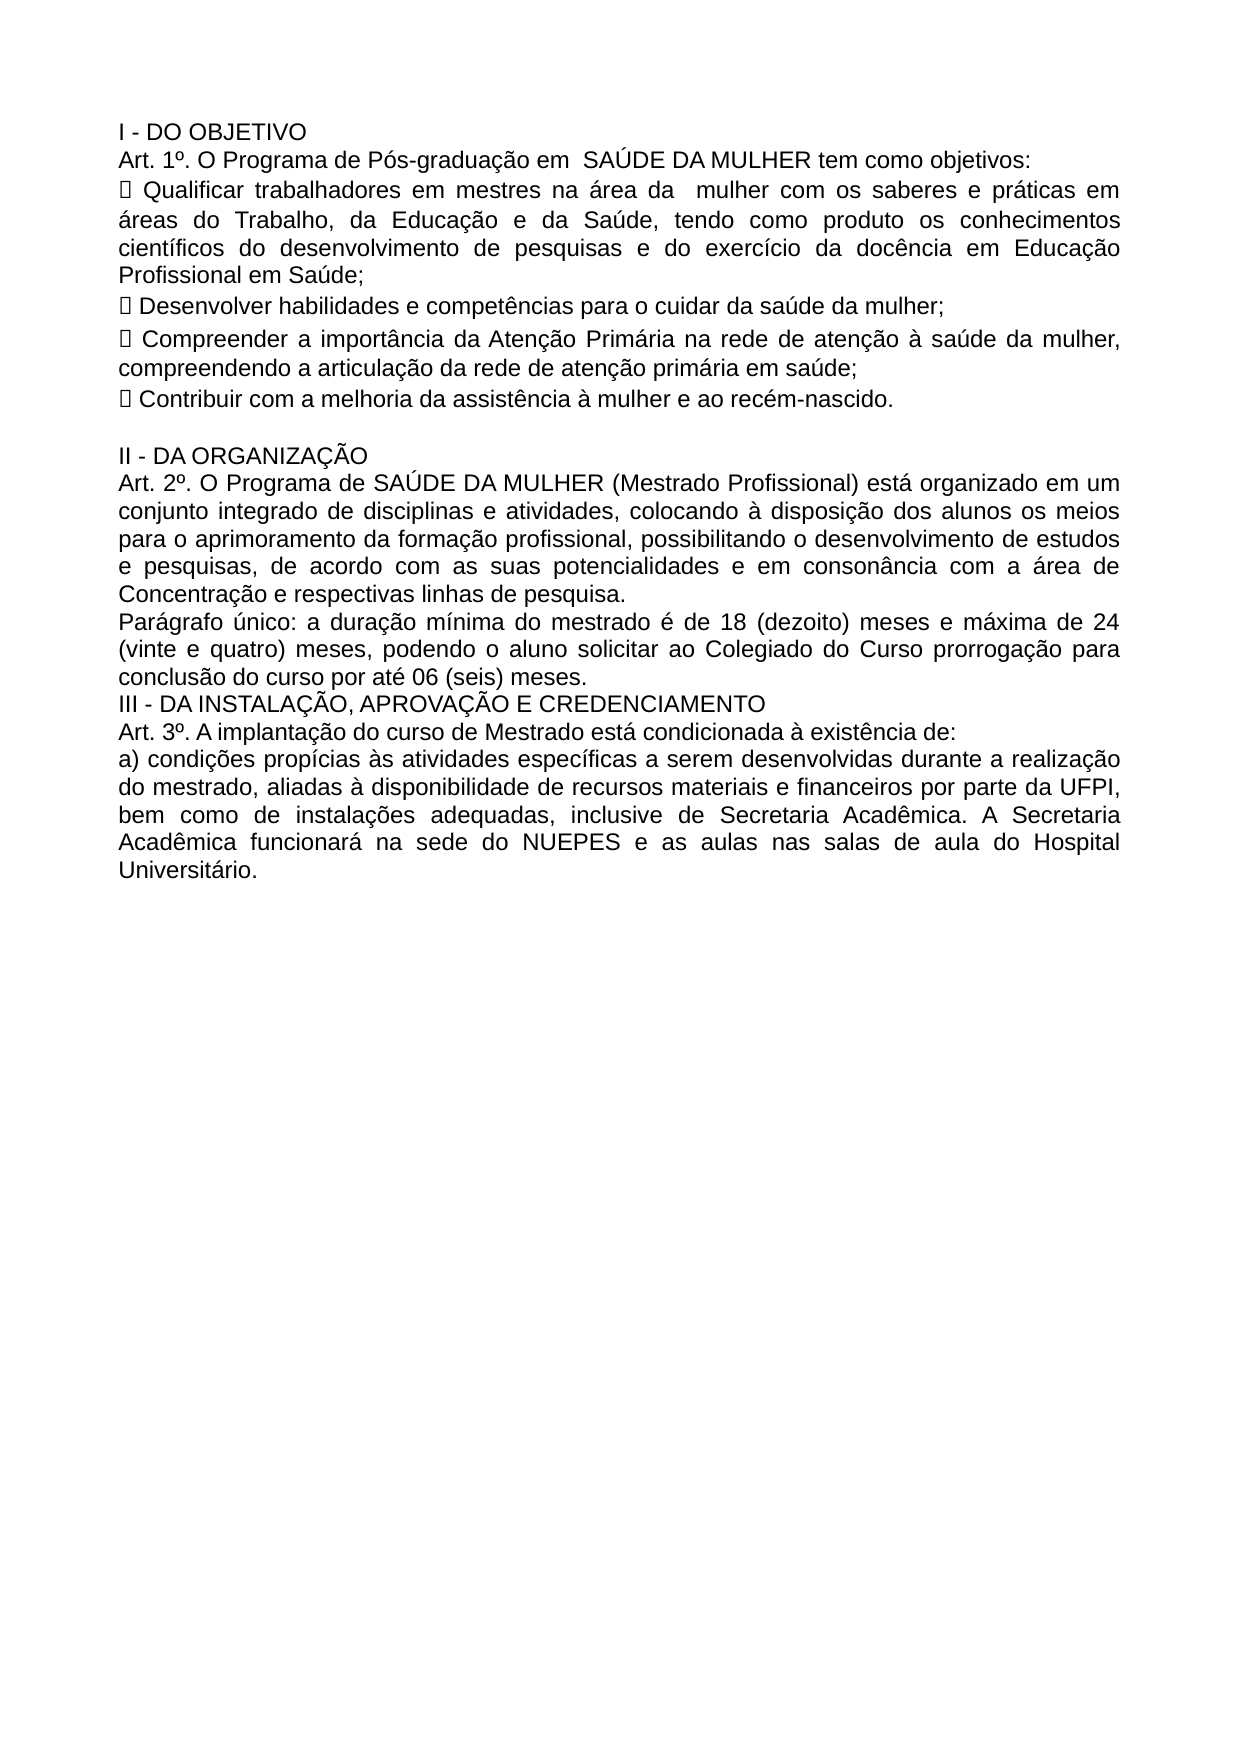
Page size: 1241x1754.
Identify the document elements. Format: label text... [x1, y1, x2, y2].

text I - DO OBJETIVO [118, 118, 1122, 146]
text  Desenvolver habilidades e competências para o cuidar da saúde da mulher; [118, 289, 1122, 321]
text Art. 2º. O Programa de SAÚDE DA MULHER (Mestrado Profissional) está organizado em um conjunto integrado de disciplinas e atividades, colocando à disposição dos alunos os meios para o aprimoramento da formação profissional, possibilitando o desenvolvimento de estudos e pesquisas, de acordo com as suas potencialidades e em consonância com a área de Concentração e respectivas linhas de pesquisa. [118, 469, 1122, 607]
text Art. 3º. A implantação do curso de Mestrado está condicionada à existência de: [118, 718, 1122, 745]
text Art. 1º. O Programa de Pós-graduação em SAÚDE DA MULHER tem como objetivos: [118, 146, 1122, 173]
text  Contribuir com a melhoria da assistência à mulher e ao recém-nascido. [118, 382, 1122, 414]
text  Compreender a importância da Atenção Primária na rede de atenção à saúde da mulher, compreendendo a articulação da rede de atenção primária em saúde; [118, 321, 1122, 382]
text III - DA INSTALAÇÃO, APROVAÇÃO E CREDENCIAMENTO [118, 690, 1122, 718]
text a) condições propícias às atividades específicas a serem desenvolvidas durante a realização do mestrado, aliadas à disponibilidade de recursos materiais e financeiros por parte da UFPI, bem como de instalações adequadas, inclusive de Secretaria Acadêmica. A Secretaria Acadêmica funcionará na sede do NUEPES e as aulas nas salas de aula do Hospital Universitário. [118, 745, 1122, 883]
text  Qualificar trabalhadores em mestres na área da mulher com os saberes e práticas em áreas do Trabalho, da Educação e da Saúde, tendo como produto os conhecimentos científicos do desenvolvimento de pesquisas e do exercício da docência em Educação Profissional em Saúde; [118, 173, 1122, 289]
text II - DA ORGANIZAÇÃO [118, 442, 1122, 469]
text Parágrafo único: a duração mínima do mestrado é de 18 (dezoito) meses e máxima de 24 (vinte e quatro) meses, podendo o aluno solicitar ao Colegiado do Curso prorrogação para conclusão do curso por até 06 (seis) meses. [118, 607, 1122, 690]
